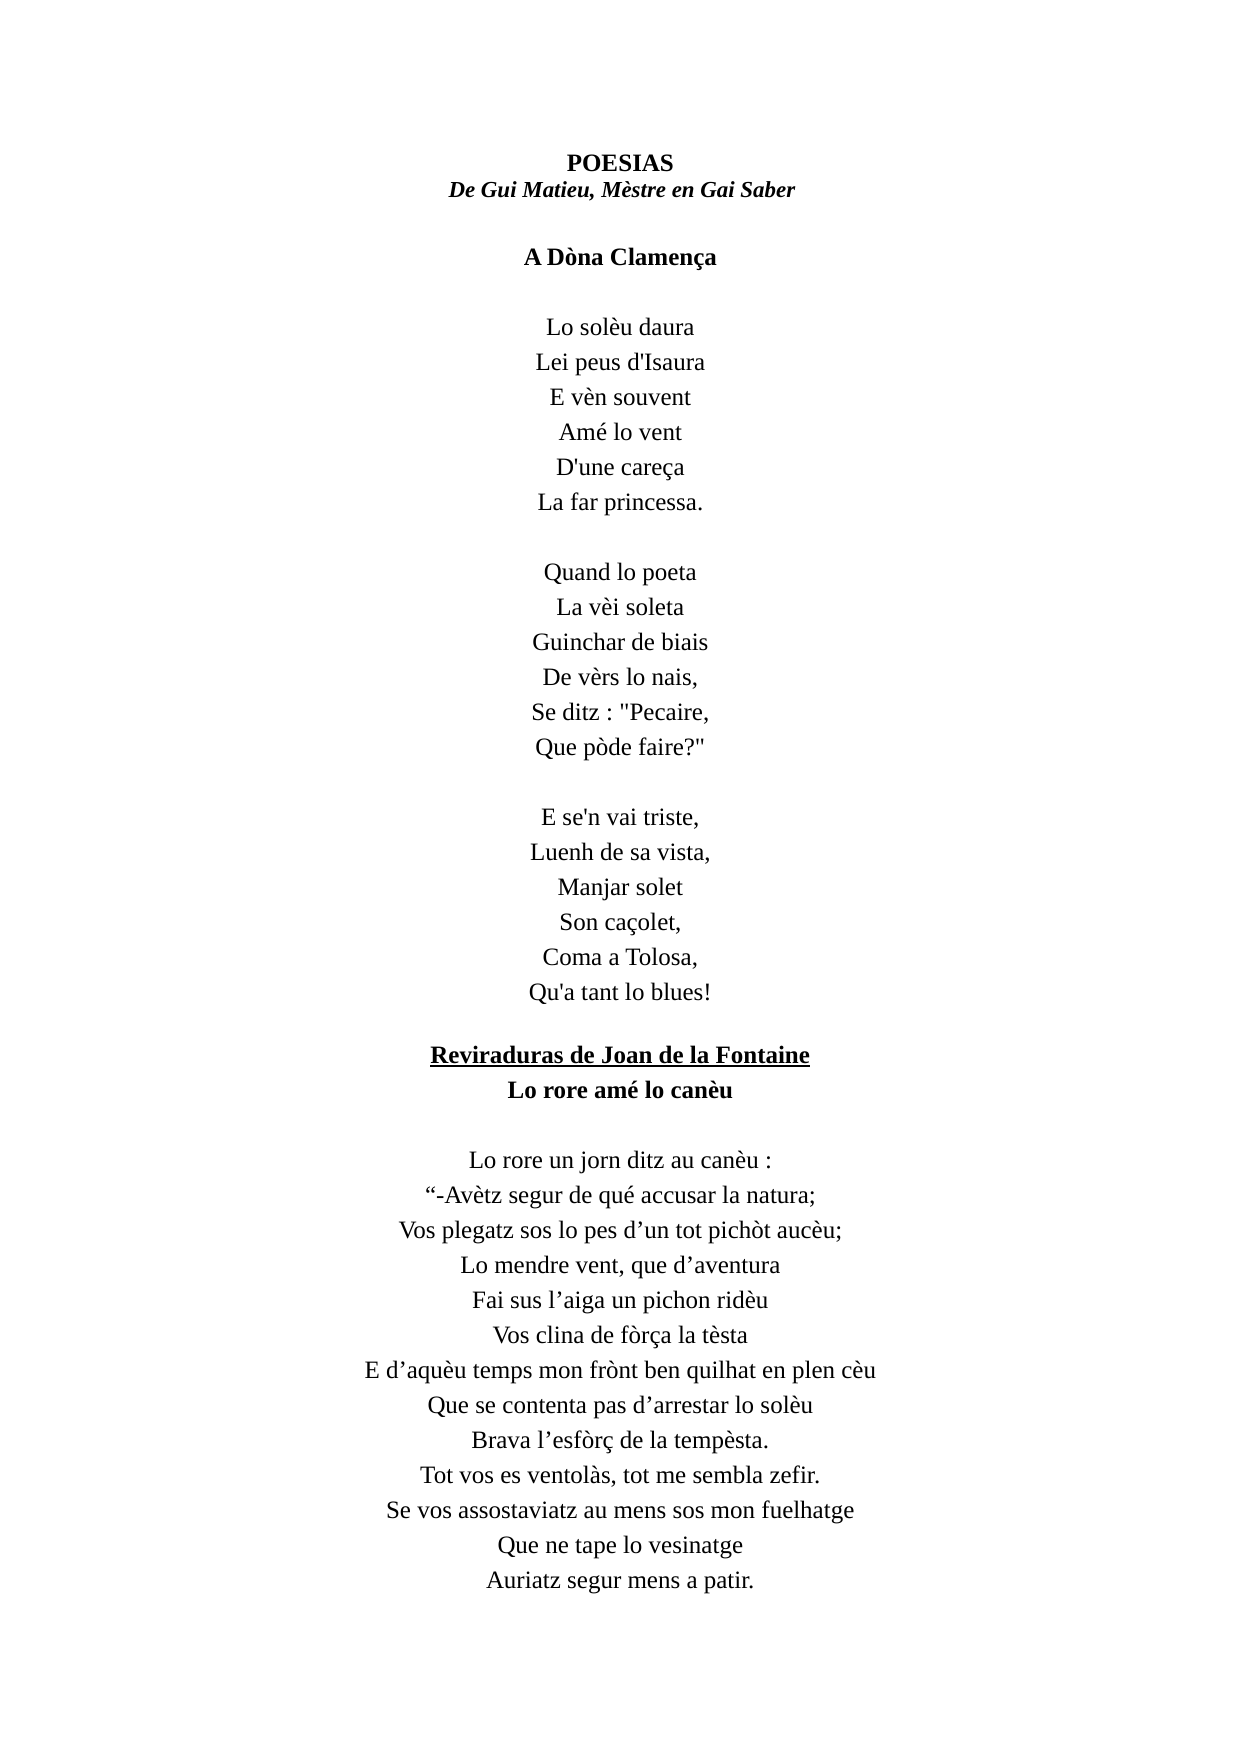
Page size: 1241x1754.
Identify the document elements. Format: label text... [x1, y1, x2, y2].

text Coma a Tolosa, [148, 935, 1093, 970]
text Guinchar de biais [148, 620, 1093, 655]
text La far princessa. [148, 480, 1093, 515]
text De Gui Matieu, Mèstre en Gai Saber [148, 176, 1093, 203]
text E vèn souvent [148, 375, 1093, 410]
text Lo rore un jorn ditz au canèu : [148, 1139, 1093, 1174]
text POESIAS [148, 148, 1093, 176]
text Vos clina de fòrça la tèsta [148, 1314, 1093, 1349]
text Que se contenta pas d’arrestar lo solèu [148, 1384, 1093, 1419]
text Brava l’esfòrç de la tempèsta. [148, 1419, 1093, 1454]
text Qu'a tant lo blues! [148, 970, 1093, 1005]
text Amé lo vent [148, 410, 1093, 445]
text Lo rore amé lo canèu [148, 1069, 1093, 1104]
text Lo solèu daura [148, 305, 1093, 340]
text Fai sus l’aiga un pichon ridèu [148, 1279, 1093, 1314]
text La vèi soleta [148, 585, 1093, 620]
text Se vos assostaviatz au mens sos mon fuelhatge [148, 1489, 1093, 1524]
text Quand lo poeta [148, 550, 1093, 585]
text Auriatz segur mens a patir. [148, 1559, 1093, 1594]
text A Dòna Clamença [148, 235, 1093, 270]
text E se'n vai triste, [148, 795, 1093, 830]
text Se ditz : "Pecaire, [148, 690, 1093, 725]
text E d’aquèu temps mon frònt ben quilhat en plen cèu [148, 1349, 1093, 1384]
text Son caçolet, [148, 900, 1093, 935]
text Que pòde faire?" [148, 725, 1093, 760]
text Luenh de sa vista, [148, 830, 1093, 865]
text “-Avètz segur de qué accusar la natura; [148, 1174, 1093, 1209]
text De vèrs lo nais, [148, 655, 1093, 690]
text Que ne tape lo vesinatge [148, 1524, 1093, 1559]
text D'une careça [148, 445, 1093, 480]
text Manjar solet [148, 865, 1093, 900]
text Tot vos es ventolàs, tot me sembla zefir. [148, 1454, 1093, 1489]
text Vos plegatz sos lo pes d’un tot pichòt aucèu; [148, 1209, 1093, 1244]
text Lo mendre vent, que d’aventura [148, 1244, 1093, 1279]
text Lei peus d'Isaura [148, 340, 1093, 375]
text Reviraduras de Joan de la Fontaine [148, 1034, 1093, 1069]
